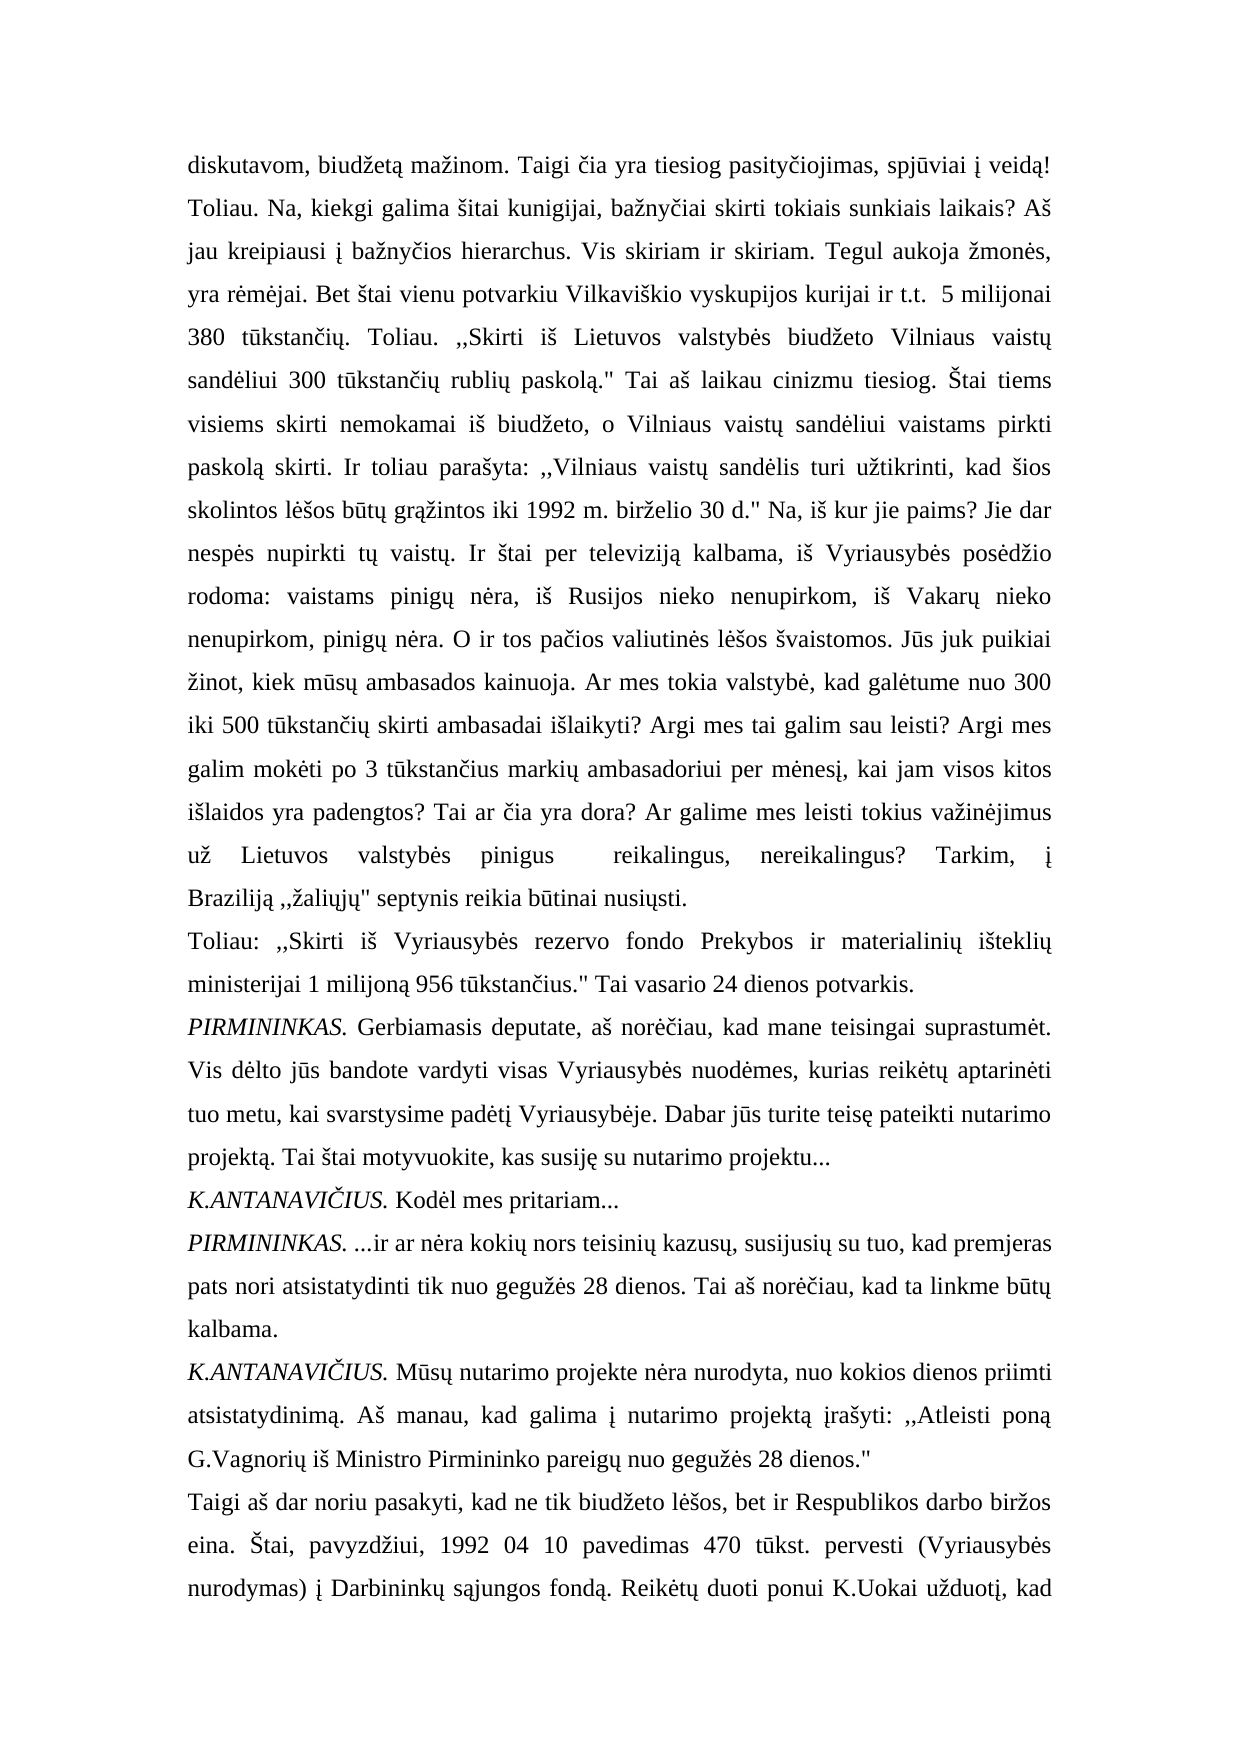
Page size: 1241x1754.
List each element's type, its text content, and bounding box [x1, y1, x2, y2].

text diskutavom, biudžetą mažinom. Taigi čia yra tiesiog pasityčiojimas, spjūviai į veidą! Toliau. Na, kiekgi galima šitai kunigijai, bažnyčiai skirti tokiais sunkiais laikais? Aš jau kreipiausi į bažnyčios hierarchus. Vis skiriam ir skiriam. Tegul aukoja žmonės, yra rėmėjai. Bet štai vienu potvarkiu Vilkaviškio vyskupijos kurijai ir t.t. 5 milijonai 380 tūkstančių. Toliau. ,,Skirti iš Lietuvos valstybės biudžeto Vilniaus vaistų sandėliui 300 tūkstančių rublių paskolą." Tai aš laikau cinizmu tiesiog. Štai tiems visiems skirti nemokamai iš biudžeto, o Vilniaus vaistų sandėliui vaistams pirkti paskolą skirti. Ir toliau parašyta: ,,Vilniaus vaistų sandėlis turi užtikrinti, kad šios skolintos lėšos būtų grąžintos iki 1992 m. birželio 30 d." Na, iš kur jie paims? Jie dar nespės nupirkti tų vaistų. Ir štai per televiziją kalbama, iš Vyriausybės posėdžio rodoma: vaistams pinigų nėra, iš Rusijos nieko nenupirkom, iš Vakarų nieko nenupirkom, pinigų nėra. O ir tos pačios valiutinės lėšos švaistomos. Jūs juk puikiai žinot, kiek mūsų ambasados kainuoja. Ar mes tokia valstybė, kad galėtume nuo 300 iki 500 tūkstančių skirti ambasadai išlaikyti? Argi mes tai galim sau leisti? Argi mes galim mokėti po 3 tūkstančius markių ambasadoriui per mėnesį, kai jam visos kitos išlaidos yra padengtos? Tai ar čia yra dora? Ar galime mes leisti tokius važinėjimus už Lietuvos valstybės pinigus reikalingus, nereikalingus? Tarkim, į Braziliją ,,žaliųjų" septynis reikia būtinai nusiųsti. [187, 150, 1053, 912]
text Taigi aš dar noriu pasakyti, kad ne tik biudžeto lėšos, bet ir Respublikos darbo biržos eina. Štai, pavyzdžiui, 1992 04 10 pavedimas 470 tūkst. pervesti (Vyriausybės nurodymas) į Darbininkų sąjungos fondą. Reikėtų duoti ponui K.Uokai užduotį, kad [187, 1487, 1053, 1602]
text K.ANTANAVIČIUS. Kodėl mes pritariam... [187, 1185, 1053, 1214]
text PIRMININKAS. ...ir ar nėra kokių nors teisinių kazusų, susijusių su tuo, kad premjeras pats nori atsistatydinti tik nuo gegužės 28 dienos. Tai aš norėčiau, kad ta linkme būtų kalbama. [187, 1228, 1053, 1343]
text K.ANTANAVIČIUS. Mūsų nutarimo projekte nėra nurodyta, nuo kokios dienos priimti atsistatydinimą. Aš manau, kad galima į nutarimo projektą įrašyti: ,,Atleisti poną G.Vagnorių iš Ministro Pirmininko pareigų nuo gegužės 28 dienos." [187, 1357, 1053, 1472]
text PIRMININKAS. Gerbiamasis deputate, aš norėčiau, kad mane teisingai suprastumėt. Vis dėlto jūs bandote vardyti visas Vyriausybės nuodėmes, kurias reikėtų aptarinėti tuo metu, kai svarstysime padėtį Vyriausybėje. Dabar jūs turite teisę pateikti nutarimo projektą. Tai štai motyvuokite, kas susiję su nutarimo projektu... [187, 1012, 1053, 1171]
text Toliau: ,,Skirti iš Vyriausybės rezervo fondo Prekybos ir materialinių išteklių ministerijai 1 milijoną 956 tūkstančius." Tai vasario 24 dienos potvarkis. [187, 926, 1053, 998]
